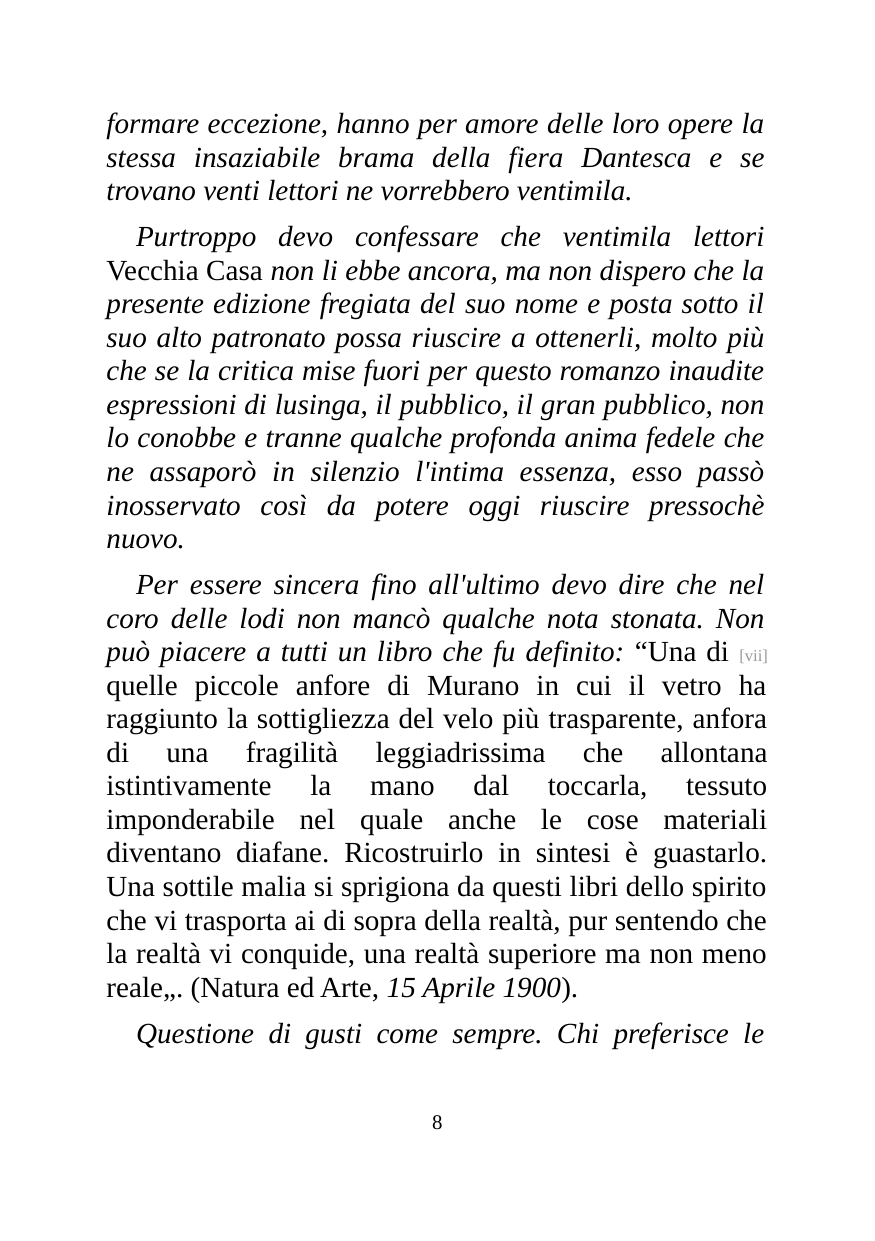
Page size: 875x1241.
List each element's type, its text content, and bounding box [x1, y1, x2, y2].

text Purtroppo devo confessare che ventimila lettori Vecchia Casa non li ebbe ancora, ma non dispero che la presente edizione fregiata del suo nome e posta sotto il suo alto patronato possa riuscire a ottenerli, molto più che se la critica mise fuori per questo romanzo inaudite espressioni di lusinga, il pubblico, il gran pubblico, non lo conobbe e tranne qualche profonda anima fedele che ne assaporò in silenzio l'intima essenza, esso passò inosservato così da potere oggi riuscire pressochè nuovo. [106, 219, 768, 555]
text Questione di gusti come sempre. Chi preferisce le [106, 1016, 768, 1049]
text Per essere sincera fino all'ultimo devo dire che nel coro delle lodi non mancò qualche nota stonata. Non può piacere a tutti un libro che fu definito: “Una di [vii] quelle piccole anfore di Murano in cui il vetro ha raggiunto la sottigliezza del velo più trasparente, anfora di una fragilità leggiadrissima che allontana istintivamente la mano dal toccarla, tessuto imponderabile nel quale anche le cose materiali diventano diafane. Ricostruirlo in sintesi è guastarlo. Una sottile malia si sprigiona da questi libri dello spirito che vi trasporta ai di sopra della realtà, pur sentendo che la realtà vi conquide, una realtà superiore ma non meno reale„. (Natura ed Arte, 15 Aprile 1900). [106, 567, 768, 1003]
text formare eccezione, hanno per amore delle loro opere la stessa insaziabile brama della fiera Dantesca e se trovano venti lettori ne vorrebbero ventimila. [106, 106, 768, 207]
